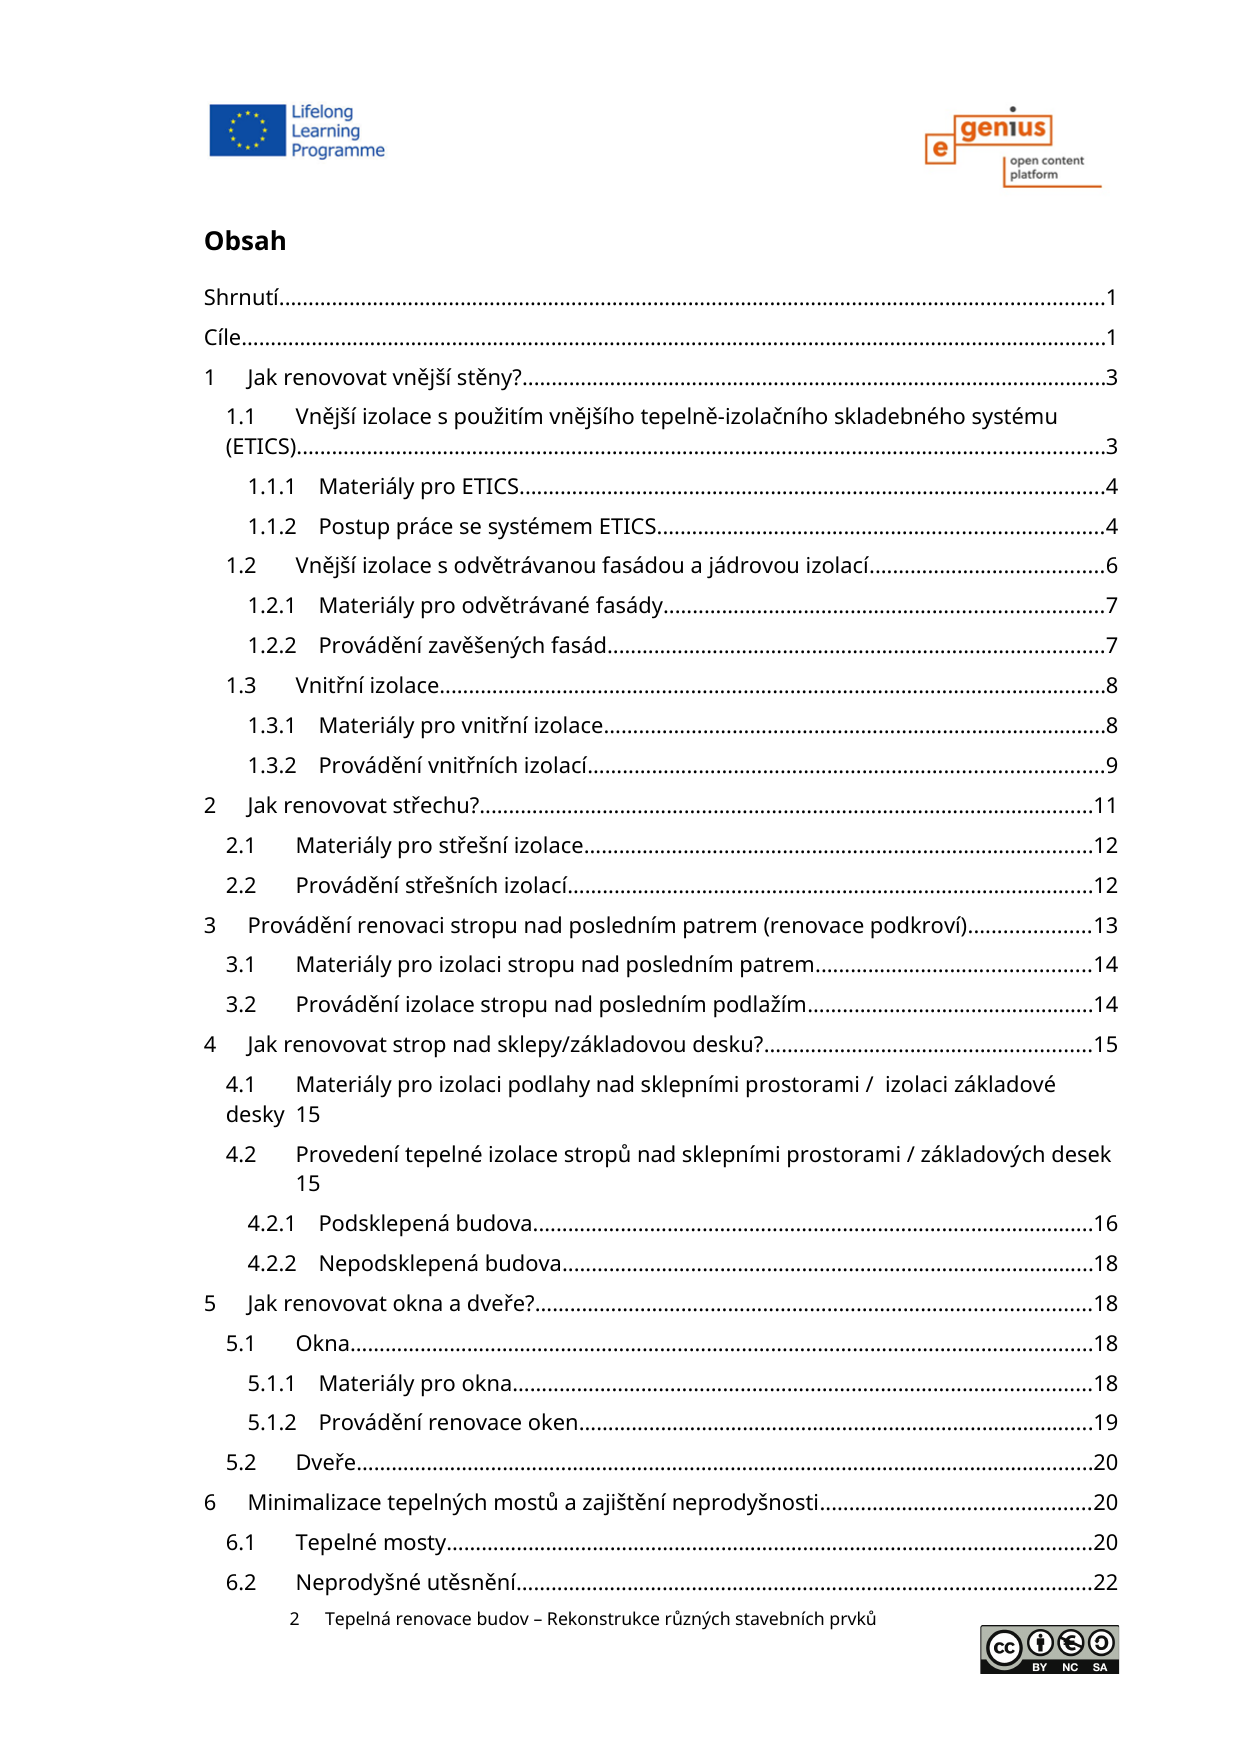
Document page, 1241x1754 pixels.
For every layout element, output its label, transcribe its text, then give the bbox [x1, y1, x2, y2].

text 1.1.1 Materiály pro ETICS 4 [247, 471, 1119, 500]
text 5.1.1 Materiály pro okna 18 [247, 1367, 1119, 1397]
text 1.2 Vnější izolace s odvětrávanou fasádou a jádrovou izolací 6 [226, 550, 1119, 580]
text 5 Jak renovovat okna a dveře? 18 [204, 1288, 1119, 1317]
text 1.2.2 Provádění zavěšených fasád 7 [247, 630, 1119, 660]
text 2.1 Materiály pro střešní izolace 12 [226, 830, 1119, 859]
text 6 Minimalizace tepelných mostů a zajištění neprodyšnosti 20 [204, 1487, 1119, 1517]
text 3.1 Materiály pro izolaci stropu nad posledním patrem 14 [226, 949, 1119, 979]
text 1 Jak renovovat vnější stěny? 3 [204, 361, 1119, 391]
text 1.1 Vnější izolace s použitím vnějšího tepelně-izolačního skladebného systému (ETICS) 3 [226, 401, 1119, 460]
text Cíle 1 [204, 321, 1119, 351]
text 6.1 Tepelné mosty 20 [226, 1527, 1119, 1556]
text 1.1.2 Postup práce se systémem ETICS 4 [247, 511, 1119, 540]
text 1.3.1 Materiály pro vnitřní izolace 8 [247, 710, 1119, 739]
text 4.2.1 Podsklepená budova 16 [247, 1208, 1119, 1237]
text 3 Provádění renovaci stropu nad posledním patrem (renovace podkroví) 13 [204, 909, 1119, 939]
text 1.3 Vnitřní izolace 8 [226, 670, 1119, 699]
text 5.2 Dveře 20 [226, 1447, 1119, 1477]
text 4.2.2 Nepodsklepená budova 18 [247, 1248, 1119, 1277]
text 1.3.2 Provádění vnitřních izolací 9 [247, 750, 1119, 779]
text 6.2 Neprodyšné utěsnění 22 [226, 1567, 1119, 1596]
text 4.2 Provedení tepelné izolace stropů nad sklepními prostorami / základových desek 15 [226, 1138, 1119, 1197]
text 5.1 Okna 18 [226, 1327, 1119, 1357]
text 3.2 Provádění izolace stropu nad posledním podlažím 14 [226, 989, 1119, 1019]
text Shrnutí 1 [204, 282, 1119, 311]
text 2.2 Provádění střešních izolací 12 [226, 869, 1119, 899]
text 5.1.2 Provádění renovace oken 19 [247, 1407, 1119, 1437]
text Obsah [204, 227, 1119, 257]
text 1.2.1 Materiály pro odvětrávané fasády 7 [247, 590, 1119, 620]
text 4 Jak renovovat strop nad sklepy/základovou desku? 15 [204, 1029, 1119, 1059]
text 4.1 Materiály pro izolaci podlahy nad sklepními prostorami / izolaci základové desky 15 [226, 1069, 1119, 1128]
text 2 Jak renovovat střechu? 11 [204, 790, 1119, 819]
